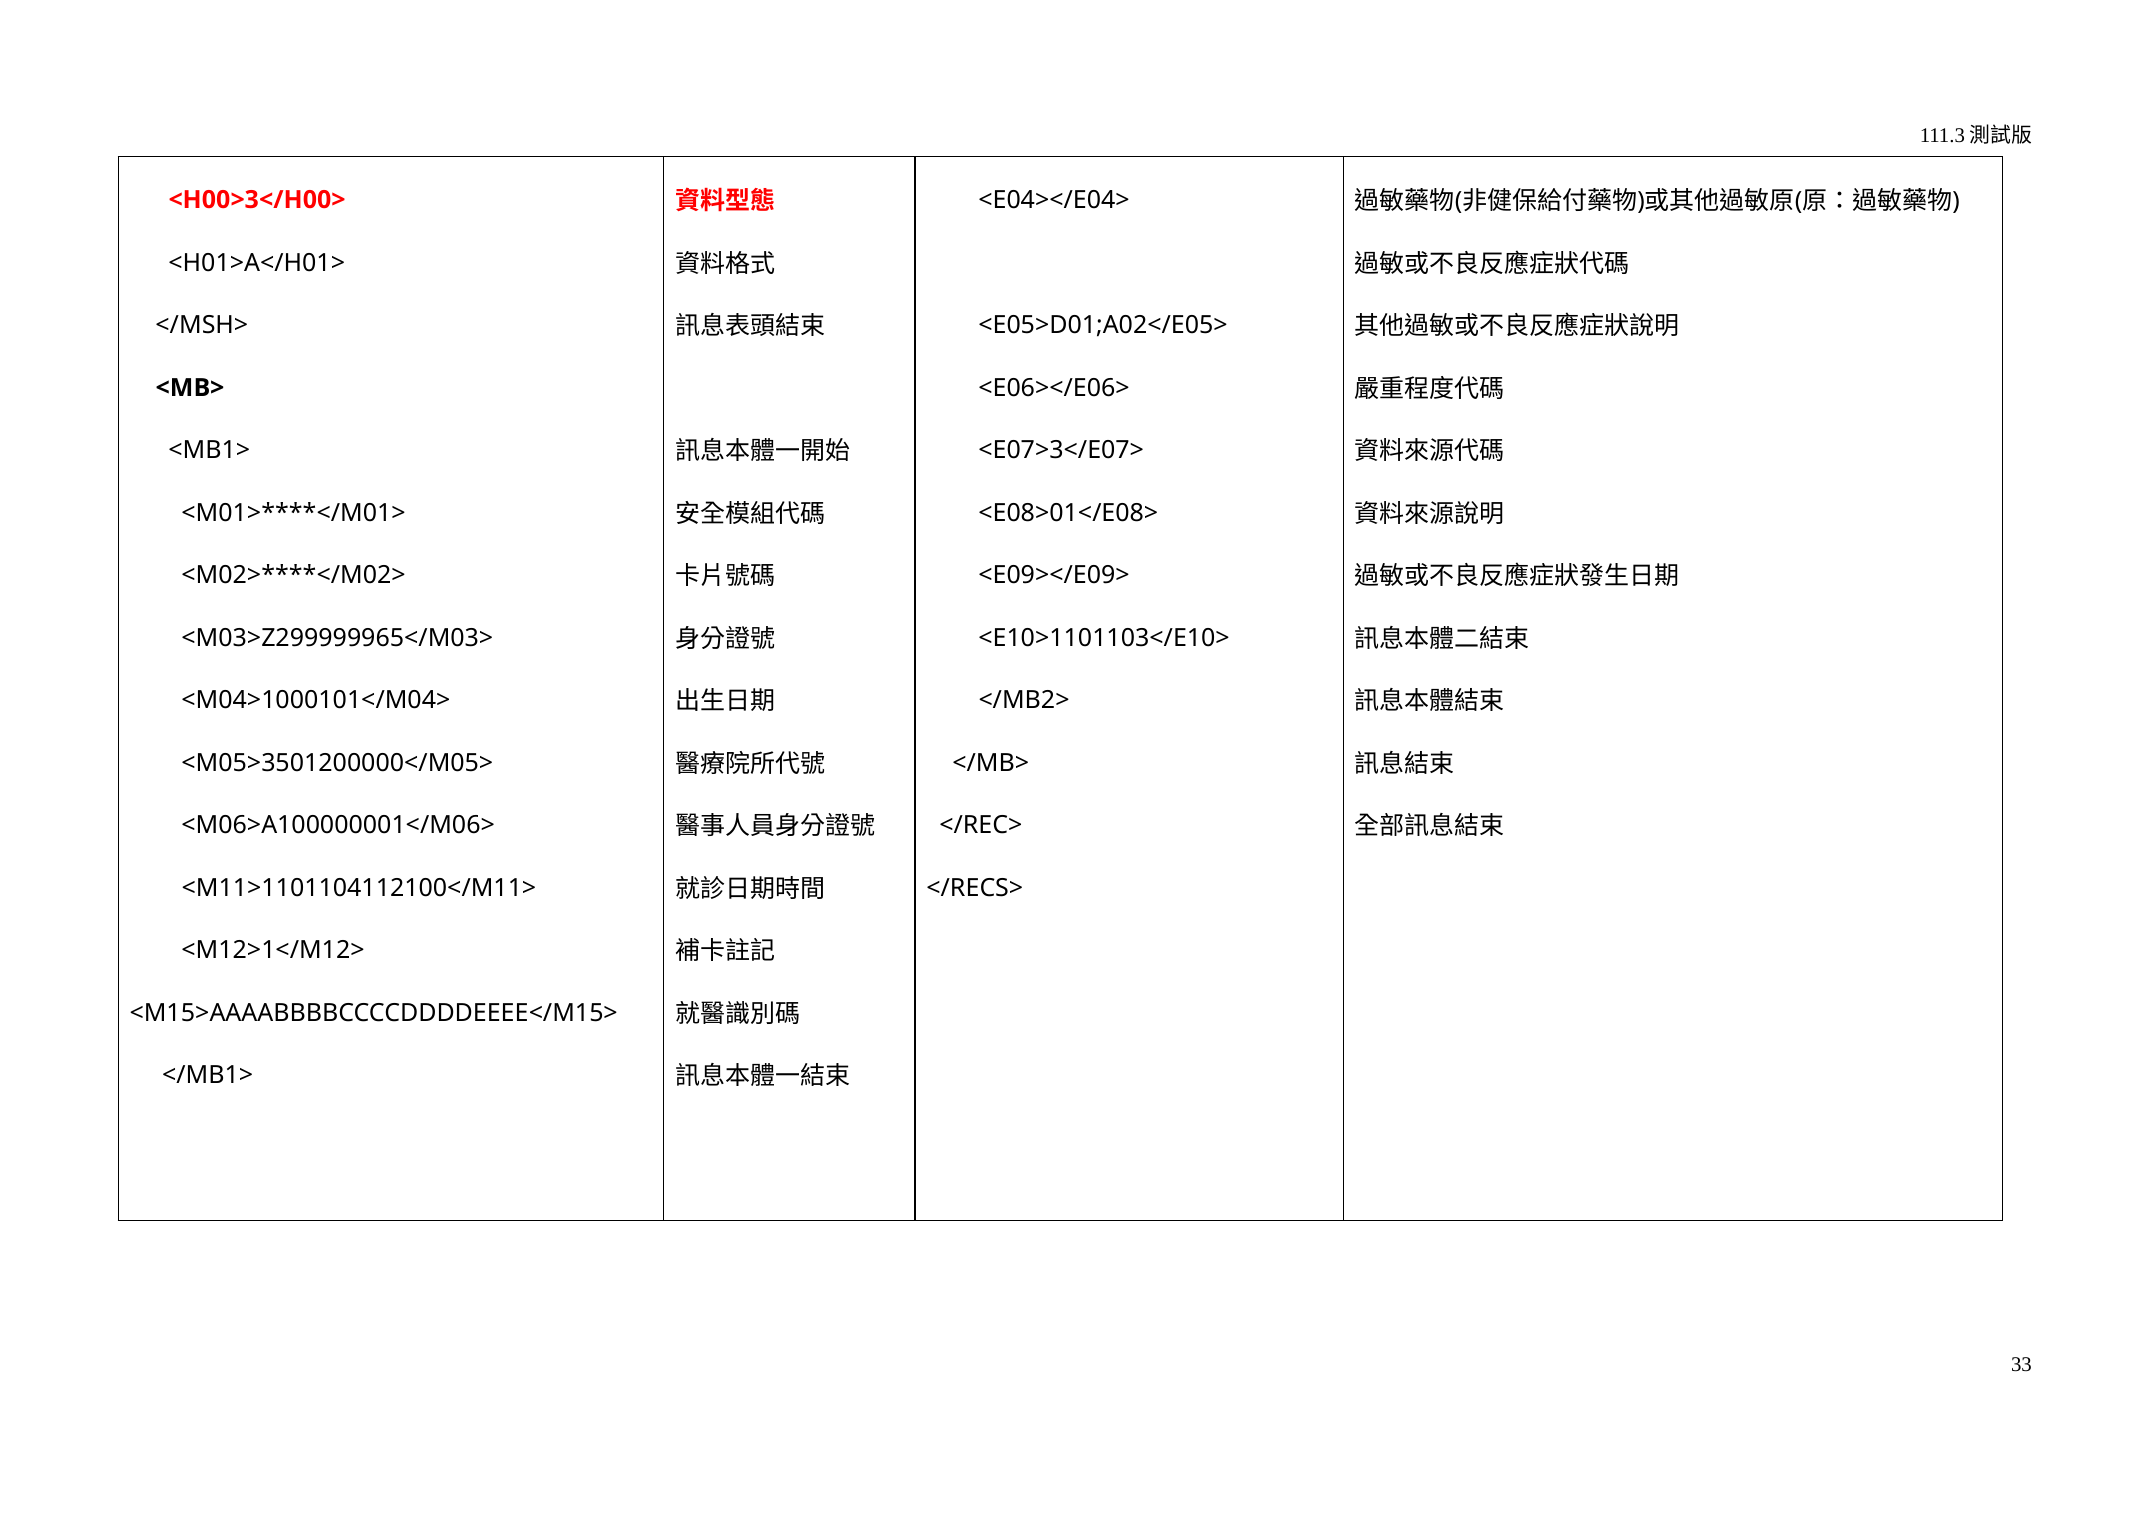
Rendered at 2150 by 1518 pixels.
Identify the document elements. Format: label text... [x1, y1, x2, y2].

table_header <E04></E04> <E05>D01;A02</E05> <E06></E06> <E07>3</E07> <E08>01</E08> <E09></E09> <E10>1101103</E10> </MB2> </MB> </REC> </RECS> [916, 157, 1343, 1220]
table_header 資料型態 資料格式 訊息表頭結束 訊息本體一開始 安全模組代碼 卡片號碼 身分證號 出生日期 醫療院所代號 醫事人員身分證號 就診日期時間 補卡註記 就醫識別碼 訊息本體一結束 [664, 157, 914, 1220]
table_header <H00>3</H00> <H01>A</H01> </MSH> <MB> <MB1> <M01>****</M01> <M02>****</M02> <M03>Z299999965</M03> <M04>1000101</M04> <M05>3501200000</M05> <M06>A100000001</M06> <M11>1101104112100</M11> <M12>1</M12> <M15>AAAABBBBCCCCDDDDEEEE</M15> </MB1> [119, 157, 663, 1220]
table_header 過敏藥物(非健保給付藥物)或其他過敏原(原：過敏藥物) 過敏或不良反應症狀代碼 其他過敏或不良反應症狀說明 嚴重程度代碼 資料來源代碼 資料來源說明 過敏或不良反應症狀發生日期 訊息本體二結束 訊息本體結束 訊息結束 全部訊息結束 [1344, 157, 2002, 1220]
